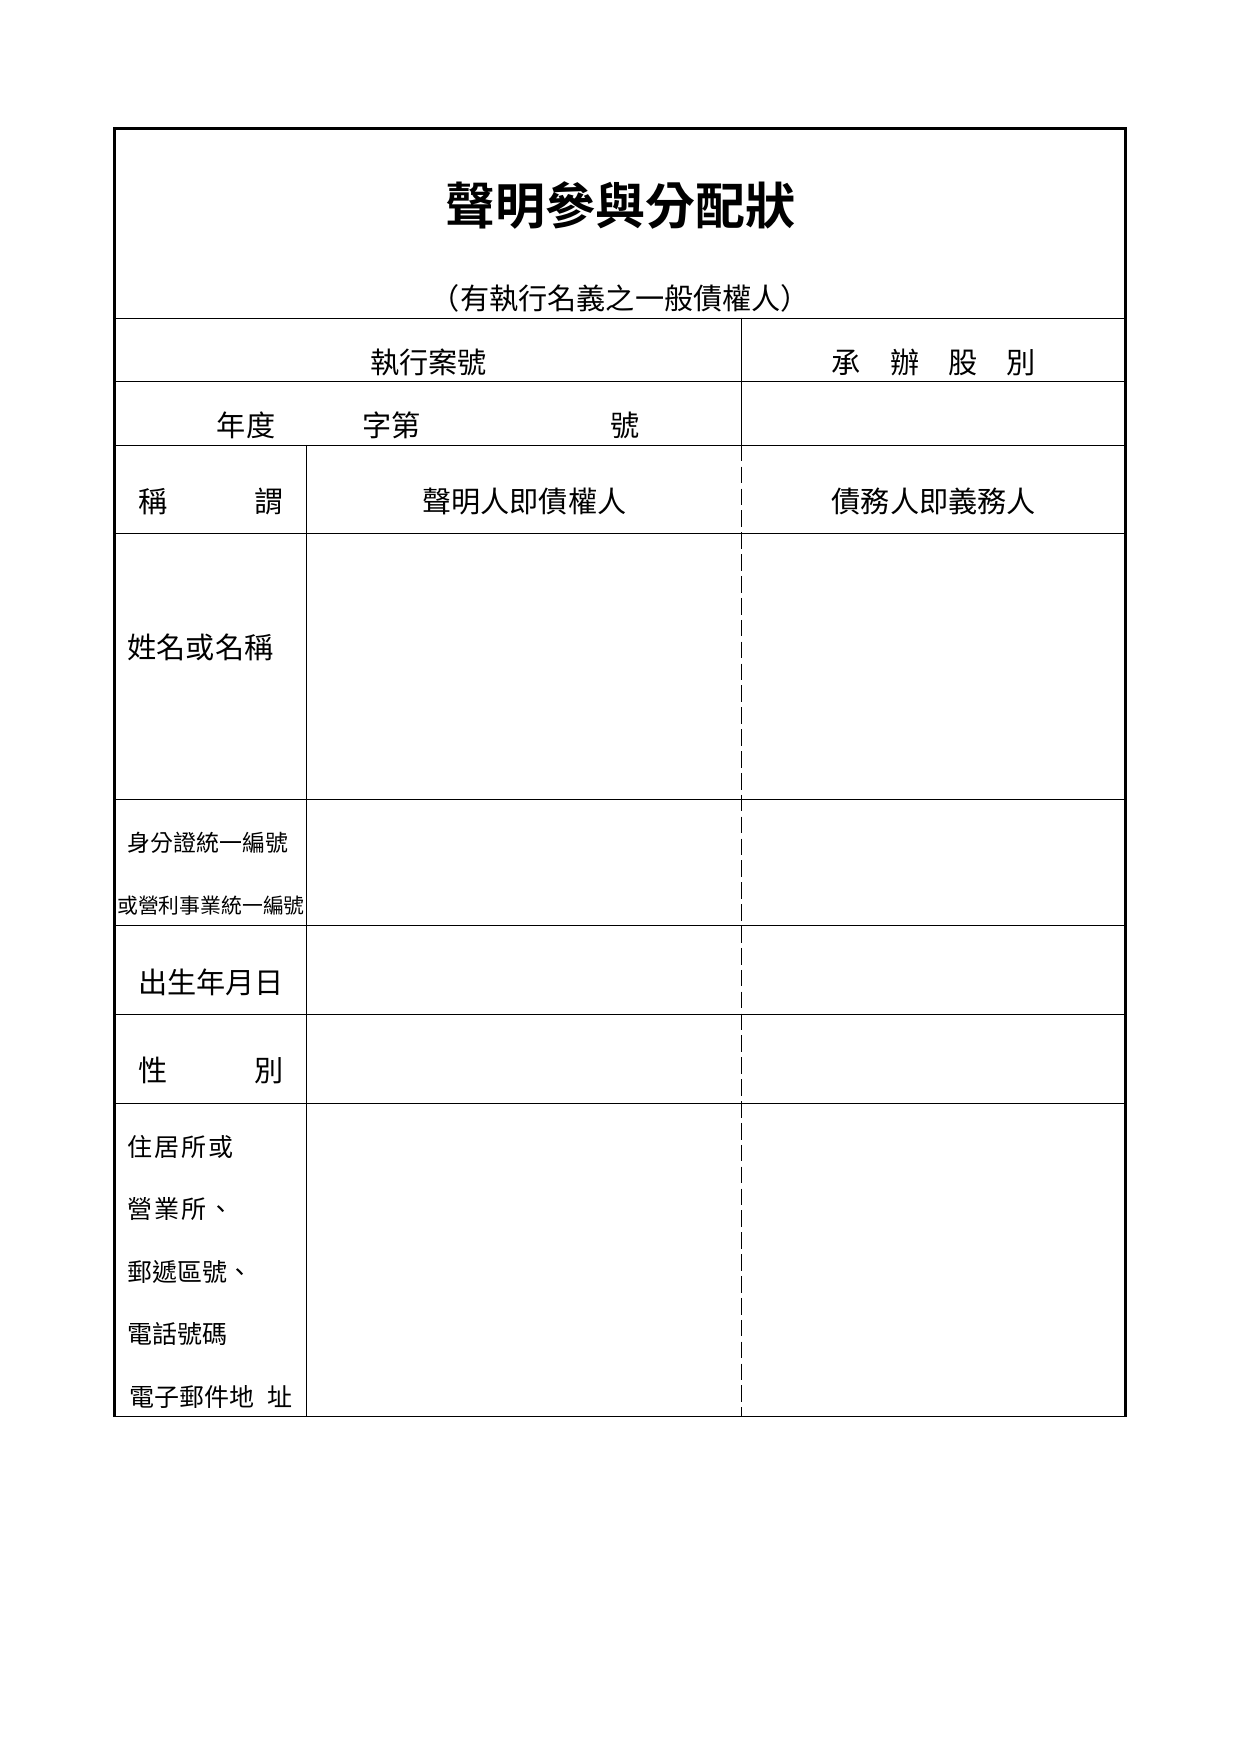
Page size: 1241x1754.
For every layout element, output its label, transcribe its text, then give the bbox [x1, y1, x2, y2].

table_cell 住居所或 營業所、 郵遞區號、 電話號碼 電子郵件地 址 [116, 1104, 306, 1416]
table_cell [741, 800, 1124, 925]
table_cell [307, 1015, 741, 1102]
table_cell [307, 534, 741, 799]
table_cell [307, 800, 741, 925]
table_cell 承 辦 股 別 [742, 319, 1124, 381]
table_cell [307, 1104, 741, 1416]
table_cell [741, 1104, 1124, 1416]
table_cell 身分證統一編號 或營利事業統一編號 [116, 800, 306, 925]
table_cell 姓名或名稱 [116, 534, 306, 799]
table_cell [741, 926, 1124, 1014]
table_cell [307, 926, 741, 1014]
table_cell 聲明人即債權人 [307, 446, 741, 533]
table_header 聲明參與分配狀 （有執行名義之一般債權人） [116, 130, 1124, 318]
table_cell [742, 382, 1124, 445]
table_cell 出生年月日 [116, 926, 306, 1014]
table_cell 債務人即義務人 [741, 446, 1124, 533]
table_cell [741, 534, 1124, 799]
table_cell 執行案號 [116, 319, 741, 381]
table_cell 稱 謂 [116, 446, 306, 533]
table_cell 年度 字第 號 [116, 382, 741, 445]
table_cell [741, 1015, 1124, 1102]
table_cell 性 別 [116, 1015, 306, 1102]
